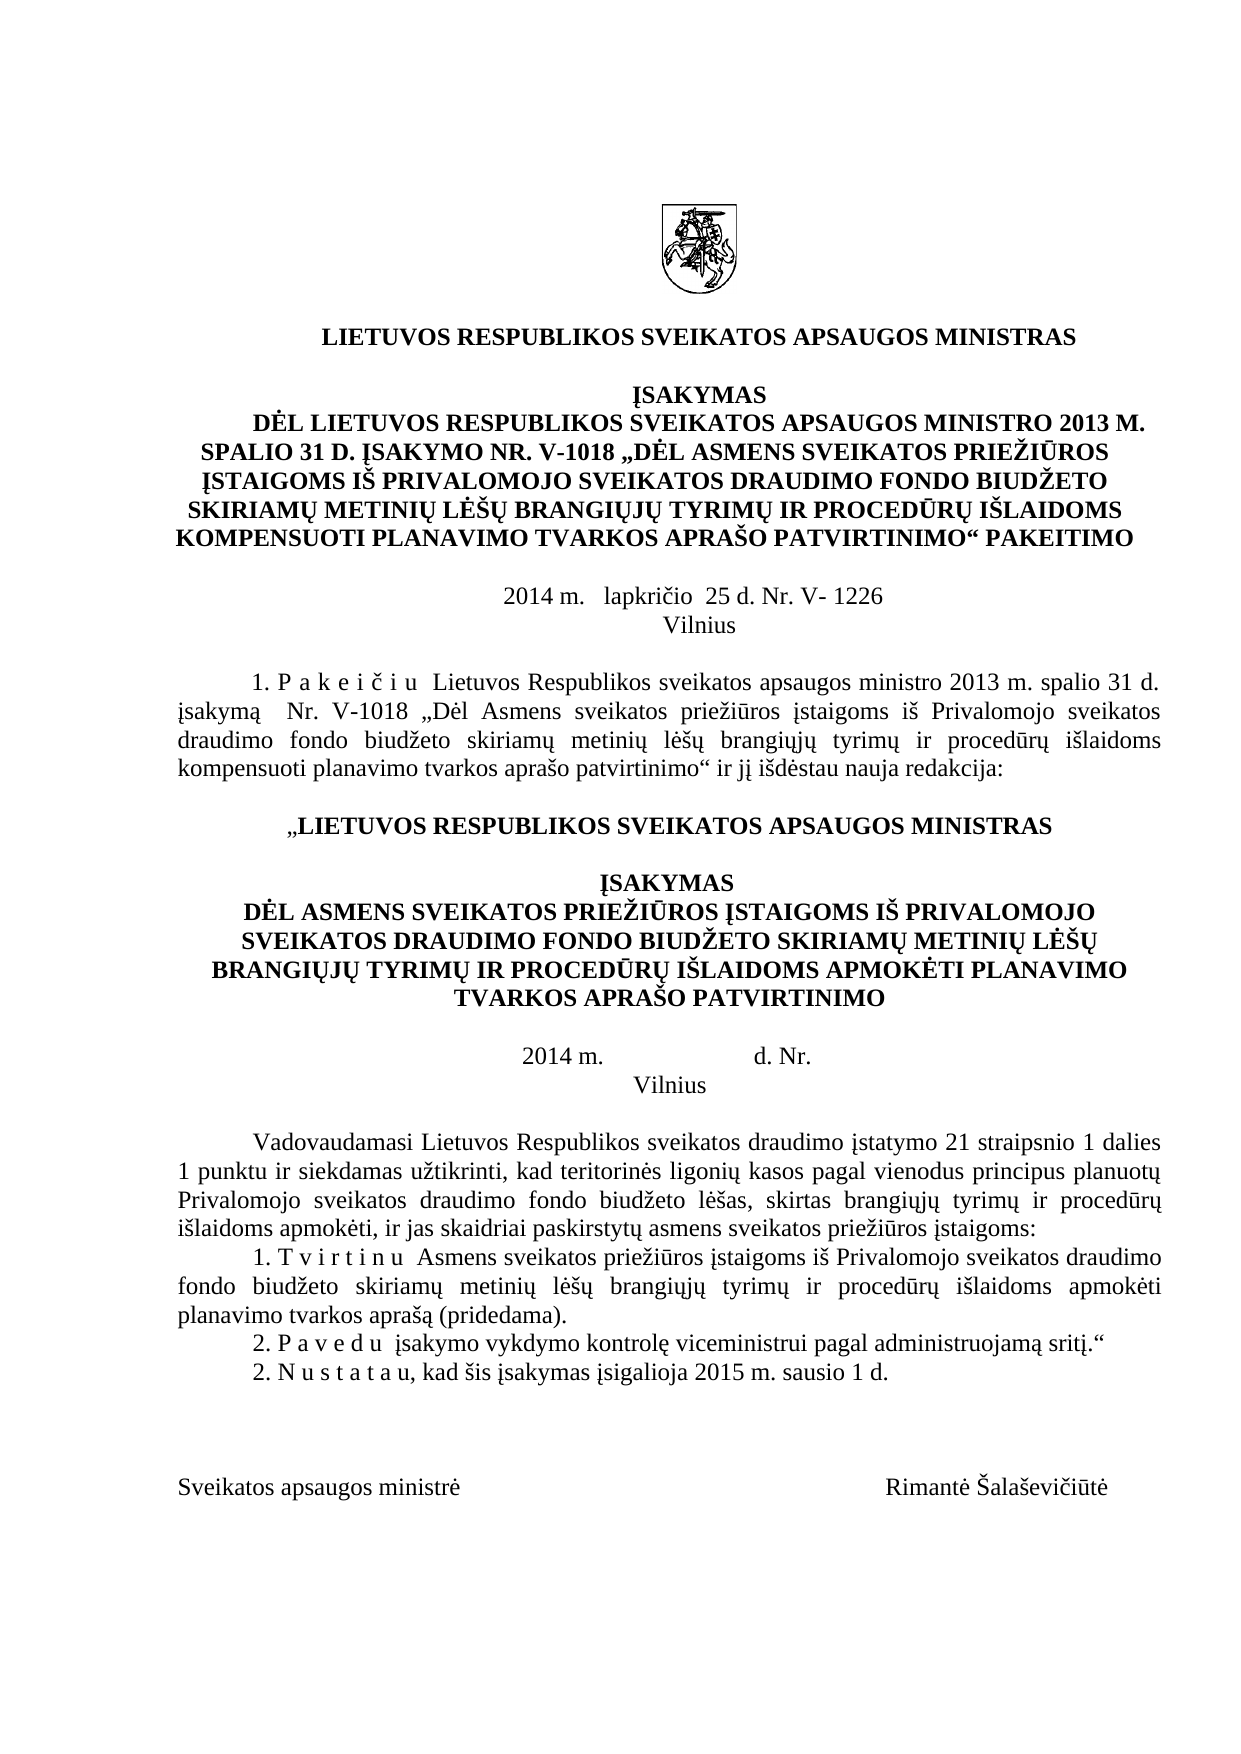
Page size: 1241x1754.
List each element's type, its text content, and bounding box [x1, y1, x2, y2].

text LIETUVOS RESPUBLIKOS SVEIKATOS APSAUGOS MINISTRAS [148, 322, 1162, 351]
text Vilnius [148, 610, 1162, 638]
text 1. Tvirtinu Asmens sveikatos priežiūros įstaigoms iš Privalomojo sveikatos draudimo fondo biudžeto skiriamų metinių lėšų brangiųjų tyrimų ir procedūrų išlaidoms apmokėti planavimo tvarkos aprašą (pridedama). [177, 1242, 1162, 1328]
text „LIETUVOS RESPUBLIKOS SVEIKATOS APSAUGOS MINISTRAS [177, 811, 1162, 840]
text DĖL ASMENS SVEIKATOS PRIEŽIŪROS ĮSTAIGOMS IŠ PRIVALOMOJO SVEIKATOS DRAUDIMO FONDO BIUDŽETO SKIRIAMŲ METINIŲ LĖŠŲ BRANGIŲJŲ TYRIMŲ IR PROCEDŪRŲ IŠLAIDOMS APMOKĖTI PLANAVIMO TVARKOS APRAŠO PATVIRTINIMO [177, 897, 1162, 1012]
text 2014 m. lapkričio 25 d. Nr. V- 1226 [148, 581, 1162, 610]
text ĮSAKYMAS [177, 868, 1162, 897]
text Vadovaudamasi Lietuvos Respublikos sveikatos draudimo įstatymo 21 straipsnio 1 dalies 1 punktu ir siekdamas užtikrinti, kad teritorinės ligonių kasos pagal vienodus principus planuotų Privalomojo sveikatos draudimo fondo biudžeto lėšas, skirtas brangiųjų tyrimų ir procedūrų išlaidoms apmokėti, ir jas skaidriai paskirstytų asmens sveikatos priežiūros įstaigoms: [177, 1127, 1162, 1242]
text 1. P a k e i č i u Lietuvos Respublikos sveikatos apsaugos ministro 2013 m. spalio 31 d. įsakymą Nr. V-1018 „Dėl Asmens sveikatos priežiūros įstaigoms iš Privalomojo sveikatos draudimo fondo biudžeto skiriamų metinių lėšų brangiųjų tyrimų ir procedūrų išlaidoms kompensuoti planavimo tvarkos aprašo patvirtinimo“ ir jį išdėstau nauja redakcija: [177, 667, 1162, 782]
text 2. Pavedu įsakymo vykdymo kontrolę viceministrui pagal administruojamą sritį.“ [177, 1328, 1162, 1357]
text Sveikatos apsaugos ministrė Rimantė Šalaševičiūtė [177, 1472, 1162, 1501]
text Vilnius [177, 1070, 1162, 1098]
text 2014 m. d. Nr. [177, 1041, 1162, 1070]
text ĮSAKYMAS [148, 380, 1162, 408]
text DĖL LIETUVOS RESPUBLIKOS SVEIKATOS APSAUGOS MINISTRO 2013 M. SPALIO 31 D. ĮSAKYMO NR. V-1018 „DĖL ASMENS SVEIKATOS PRIEŽIŪROS ĮSTAIGOMS IŠ PRIVALOMOJO SVEIKATOS DRAUDIMO FONDO BIUDŽETO SKIRIAMŲ METINIŲ LĖŠŲ BRANGIŲJŲ TYRIMŲ IR PROCEDŪRŲ IŠLAIDOMS KOMPENSUOTI PLANAVIMO TVARKOS APRAŠO PATVIRTINIMO“ PAKEITIMO [148, 408, 1162, 552]
text 2. N u s t a t a u, kad šis įsakymas įsigalioja 2015 m. sausio 1 d. [177, 1357, 1162, 1386]
